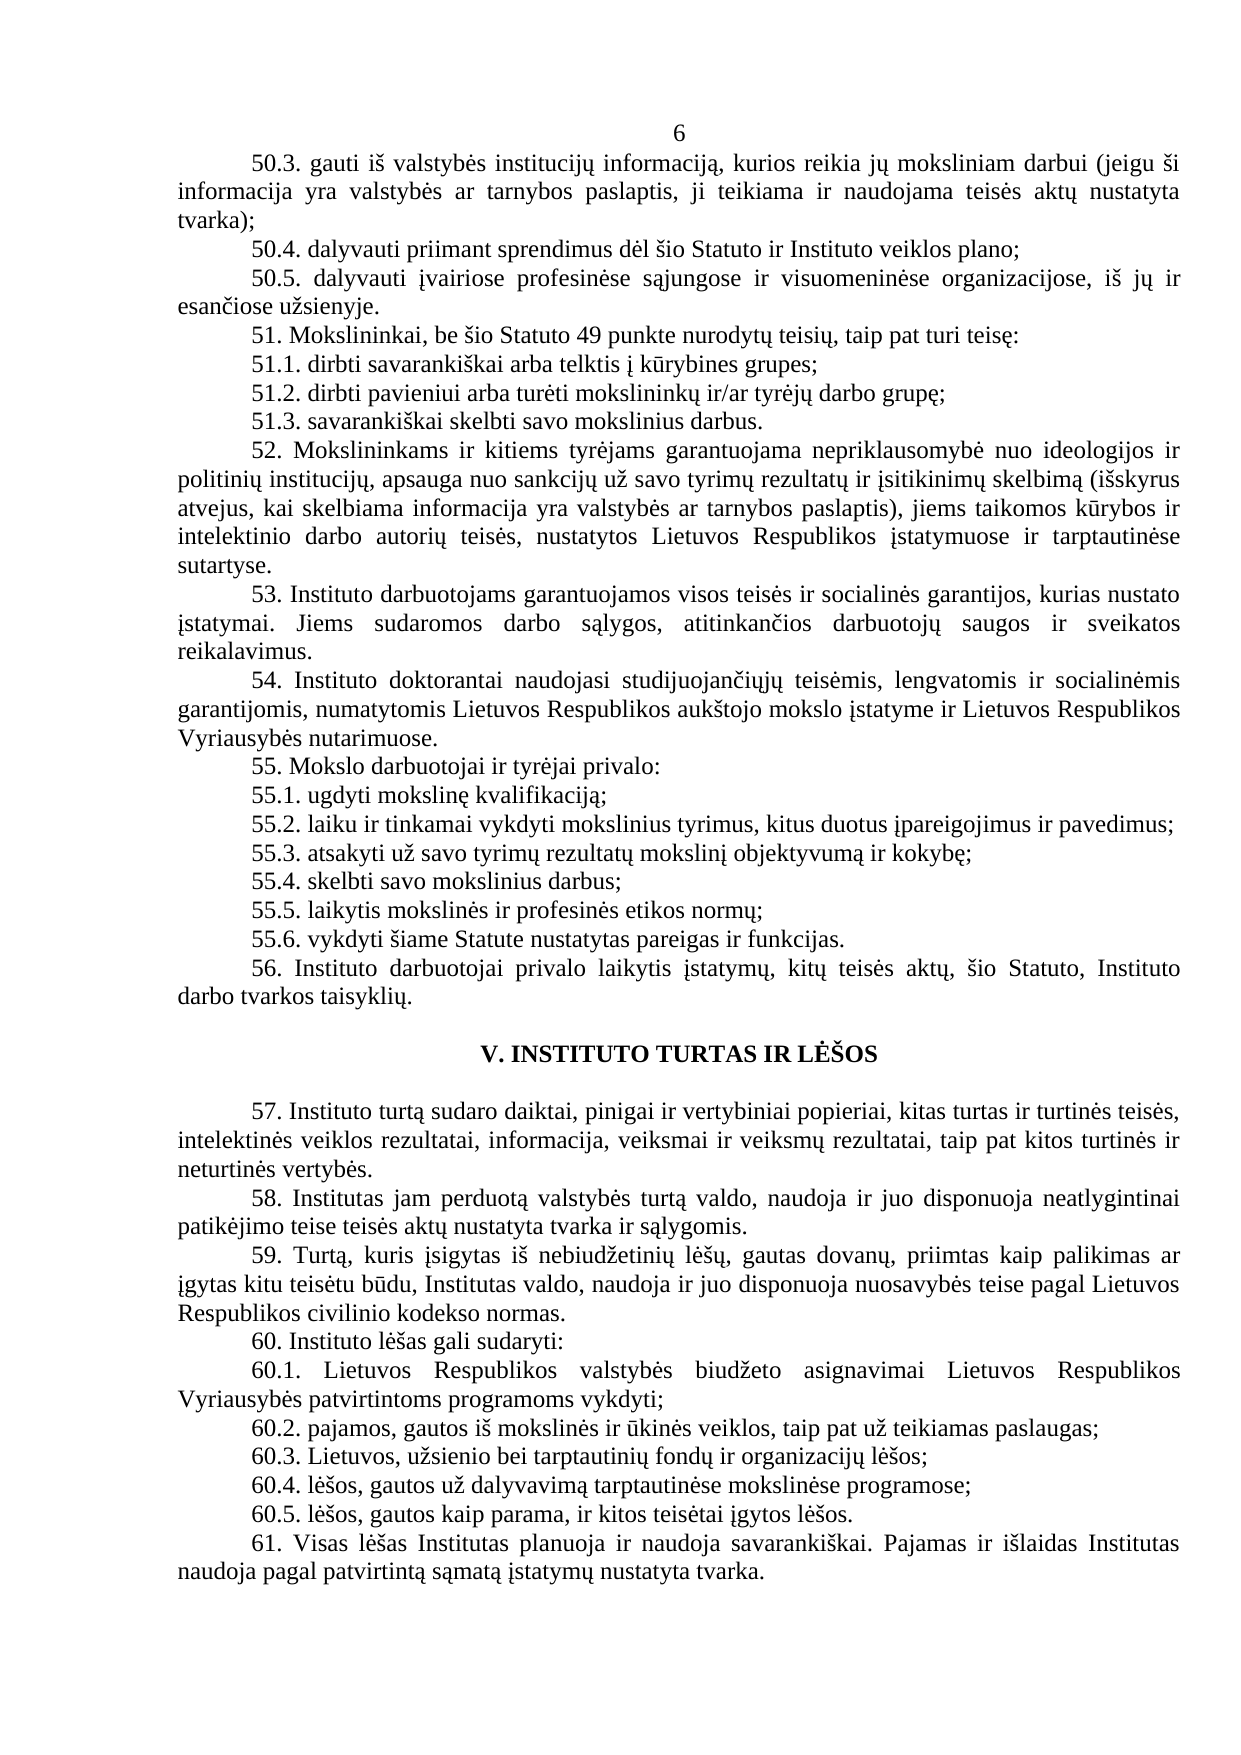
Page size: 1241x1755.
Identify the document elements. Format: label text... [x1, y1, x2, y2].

text 51. Mokslininkai, be šio Statuto 49 punkte nurodytų teisių, taip pat turi teisę: [177, 320, 1181, 349]
text 60.4. lėšos, gautos už dalyvavimą tarptautinėse mokslinėse programose; [177, 1470, 1181, 1499]
text 56. Instituto darbuotojai privalo laikytis įstatymų, kitų teisės aktų, šio Statuto, Instituto darbo tvarkos taisyklių. [177, 953, 1181, 1010]
text 57. Instituto turtą sudaro daiktai, pinigai ir vertybiniai popieriai, kitas turtas ir turtinės teisės, intelektinės veiklos rezultatai, informacija, veiksmai ir veiksmų rezultatai, taip pat kitos turtinės ir neturtinės vertybės. [177, 1096, 1181, 1183]
text 50.5. dalyvauti įvairiose profesinėse sąjungose ir visuomeninėse organizacijose, iš jų ir esančiose užsienyje. [177, 263, 1181, 320]
text 52. Mokslininkams ir kitiems tyrėjams garantuojama nepriklausomybė nuo ideologijos ir politinių institucijų, apsauga nuo sankcijų už savo tyrimų rezultatų ir įsitikinimų skelbimą (išskyrus atvejus, kai skelbiama informacija yra valstybės ar tarnybos paslaptis), jiems taikomos kūrybos ir intelektinio darbo autorių teisės, nustatytos Lietuvos Respublikos įstatymuose ir tarptautinėse sutartyse. [177, 435, 1181, 579]
text 55.4. skelbti savo mokslinius darbus; [177, 866, 1181, 895]
text 50.3. gauti iš valstybės institucijų informaciją, kurios reikia jų moksliniam darbui (jeigu ši informacija yra valstybės ar tarnybos paslaptis, ji teikiama ir naudojama teisės aktų nustatyta tvarka); [177, 148, 1181, 234]
text 53. Instituto darbuotojams garantuojamos visos teisės ir socialinės garantijos, kurias nustato įstatymai. Jiems sudaromos darbo sąlygos, atitinkančios darbuotojų saugos ir sveikatos reikalavimus. [177, 579, 1181, 665]
text 60.1. Lietuvos Respublikos valstybės biudžeto asignavimai Lietuvos Respublikos Vyriausybės patvirtintoms programoms vykdyti; [177, 1355, 1181, 1413]
text 55.5. laikytis mokslinės ir profesinės etikos normų; [177, 895, 1181, 924]
text 60.2. pajamos, gautos iš mokslinės ir ūkinės veiklos, taip pat už teikiamas paslaugas; [177, 1413, 1181, 1441]
text 60. Instituto lėšas gali sudaryti: [177, 1326, 1181, 1355]
text 55.2. laiku ir tinkamai vykdyti mokslinius tyrimus, kitus duotus įpareigojimus ir pavedimus; [177, 809, 1181, 838]
text 50.4. dalyvauti priimant sprendimus dėl šio Statuto ir Instituto veiklos plano; [177, 234, 1181, 263]
text 60.5. lėšos, gautos kaip parama, ir kitos teisėtai įgytos lėšos. [177, 1499, 1181, 1528]
text 51.1. dirbti savarankiškai arba telktis į kūrybines grupes; [177, 349, 1181, 378]
text 59. Turtą, kuris įsigytas iš nebiudžetinių lėšų, gautas dovanų, priimtas kaip palikimas ar įgytas kitu teisėtu būdu, Institutas valdo, naudoja ir juo disponuoja nuosavybės teise pagal Lietuvos Respublikos civilinio kodekso normas. [177, 1240, 1181, 1326]
text 58. Institutas jam perduotą valstybės turtą valdo, naudoja ir juo disponuoja neatlygintinai patikėjimo teise teisės aktų nustatyta tvarka ir sąlygomis. [177, 1183, 1181, 1240]
text 55.6. vykdyti šiame Statute nustatytas pareigas ir funkcijas. [177, 924, 1181, 953]
text 54. Instituto doktorantai naudojasi studijuojančiųjų teisėmis, lengvatomis ir socialinėmis garantijomis, numatytomis Lietuvos Respublikos aukštojo mokslo įstatyme ir Lietuvos Respublikos Vyriausybės nutarimuose. [177, 665, 1181, 751]
text 60.3. Lietuvos, užsienio bei tarptautinių fondų ir organizacijų lėšos; [177, 1441, 1181, 1470]
text 55.1. ugdyti mokslinę kvalifikaciją; [177, 780, 1181, 809]
text 55.3. atsakyti už savo tyrimų rezultatų mokslinį objektyvumą ir kokybę; [177, 838, 1181, 866]
text 61. Visas lėšas Institutas planuoja ir naudoja savarankiškai. Pajamas ir išlaidas Institutas naudoja pagal patvirtintą sąmatą įstatymų nustatyta tvarka. [177, 1528, 1181, 1585]
text 51.2. dirbti pavieniui arba turėti mokslininkų ir/ar tyrėjų darbo grupę; [177, 378, 1181, 406]
text V. INSTITUTO TURTAS IR LĖŠOS [177, 1039, 1181, 1068]
text 51.3. savarankiškai skelbti savo mokslinius darbus. [177, 406, 1181, 435]
text 55. Mokslo darbuotojai ir tyrėjai privalo: [177, 751, 1181, 780]
